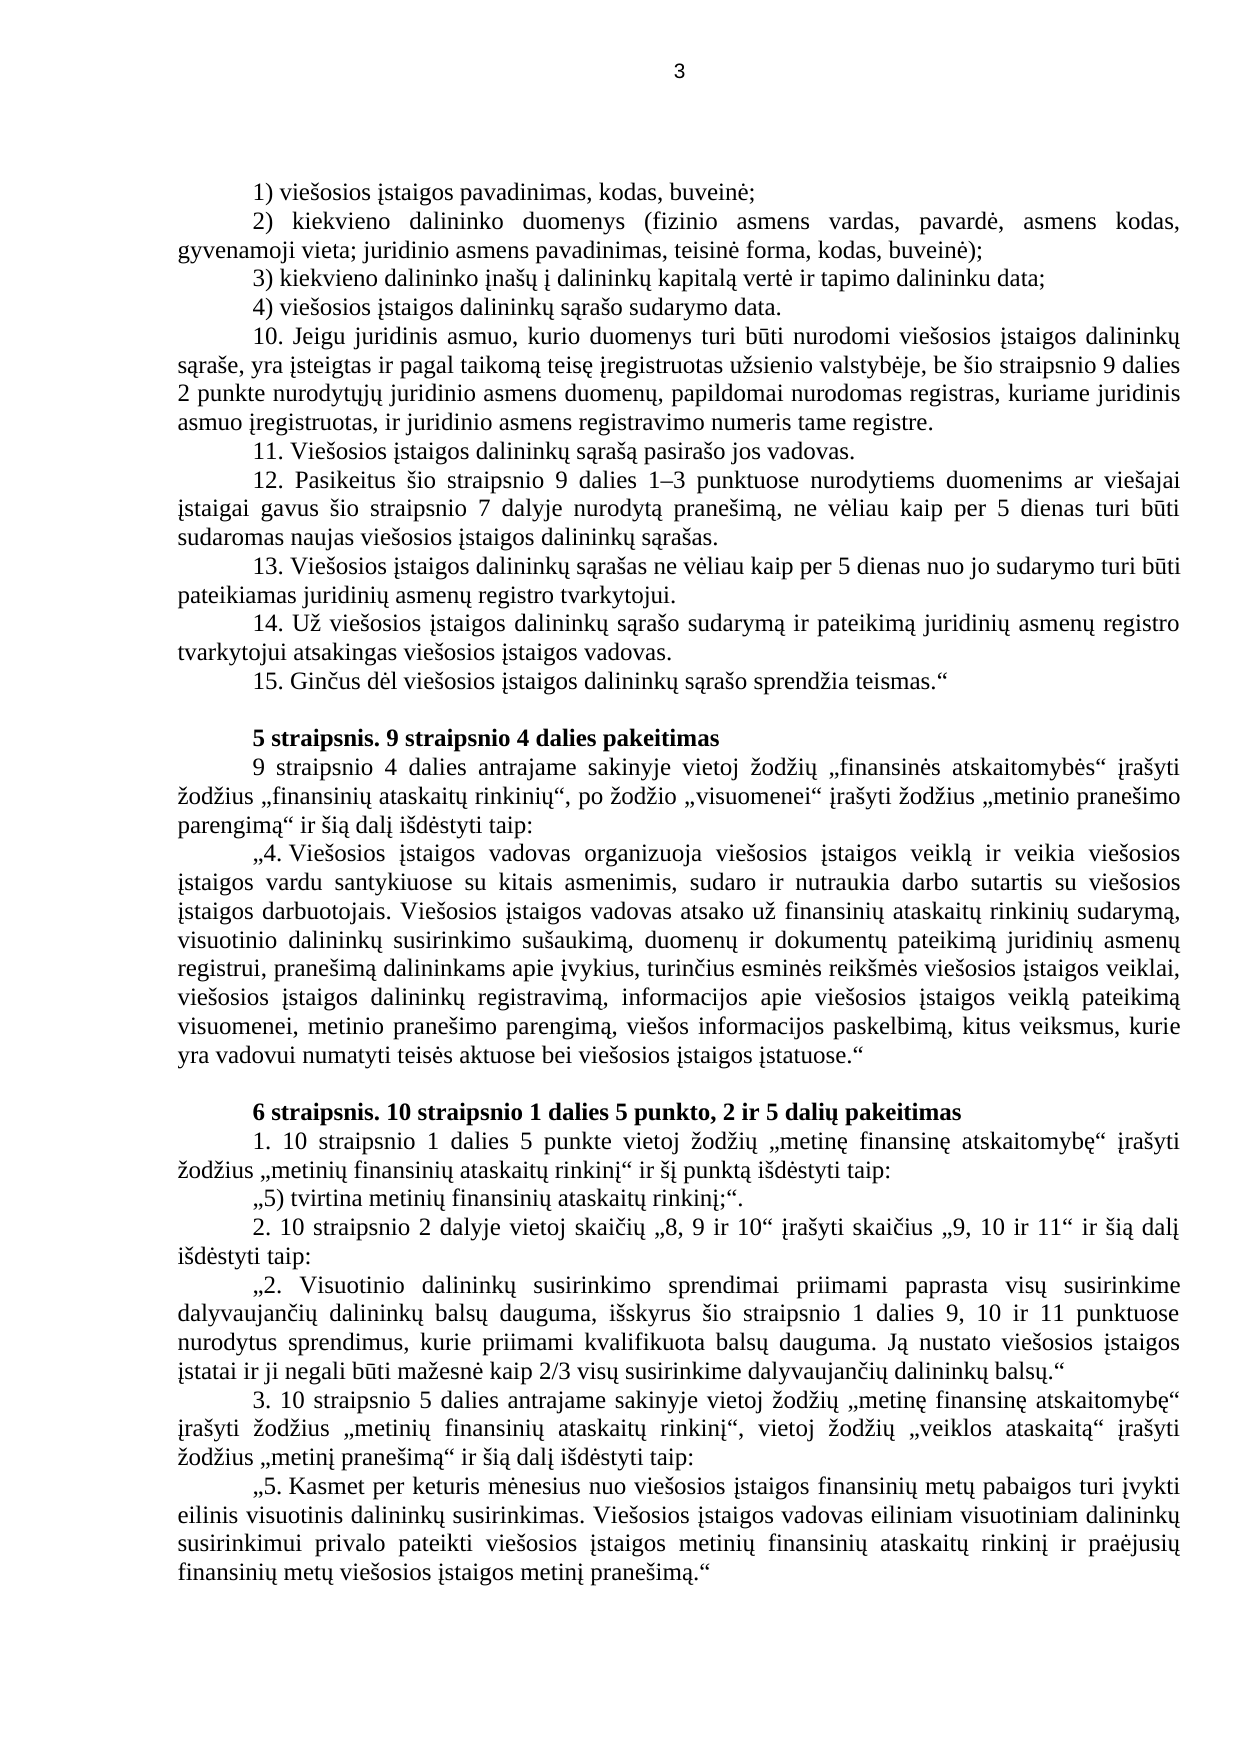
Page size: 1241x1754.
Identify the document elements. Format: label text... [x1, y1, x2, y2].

text 11. Viešosios įstaigos dalininkų sąrašą pasirašo jos vadovas. [177, 436, 1181, 465]
text 15. Ginčus dėl viešosios įstaigos dalininkų sąrašo sprendžia teismas.“ [252, 666, 1181, 695]
text 9 straipsnio 4 dalies antrajame sakinyje vietoj žodžių „finansinės atskaitomybės“ įrašyti žodžius „finansinių ataskaitų rinkinių“, po žodžio „visuomenei“ įrašyti žodžius „metinio pranešimo parengimą“ ir šią dalį išdėstyti taip: [177, 752, 1181, 838]
text 13. Viešosios įstaigos dalininkų sąrašas ne vėliau kaip per 5 dienas nuo jo sudarymo turi būti pateikiamas juridinių asmenų registro tvarkytojui. [177, 551, 1181, 608]
text 2. 10 straipsnio 2 dalyje vietoj skaičių „8, 9 ir 10“ įrašyti skaičius „9, 10 ir 11“ ir šią dalį išdėstyti taip: [177, 1212, 1181, 1270]
text 12. Pasikeitus šio straipsnio 9 dalies 1–3 punktuose nurodytiems duomenims ar viešajai įstaigai gavus šio straipsnio 7 dalyje nurodytą pranešimą, ne vėliau kaip per 5 dienas turi būti sudaromas naujas viešosios įstaigos dalininkų sąrašas. [177, 465, 1181, 551]
text 1. 10 straipsnio 1 dalies 5 punkte vietoj žodžių „metinę finansinę atskaitomybę“ įrašyti žodžius „metinių finansinių ataskaitų rinkinį“ ir šį punktą išdėstyti taip: [177, 1126, 1181, 1183]
text 1) viešosios įstaigos pavadinimas, kodas, buveinė; [177, 177, 1181, 206]
text 14. Už viešosios įstaigos dalininkų sąrašo sudarymą ir pateikimą juridinių asmenų registro tvarkytojui atsakingas viešosios įstaigos vadovas. [177, 608, 1181, 666]
text 4) viešosios įstaigos dalininkų sąrašo sudarymo data. [177, 292, 1181, 321]
text „5) tvirtina metinių finansinių ataskaitų rinkinį;“. [177, 1183, 1181, 1212]
text 3) kiekvieno dalininko įnašų į dalininkų kapitalą vertė ir tapimo dalininku data; [177, 263, 1181, 292]
text „5. Kasmet per keturis mėnesius nuo viešosios įstaigos finansinių metų pabaigos turi įvykti eilinis visuotinis dalininkų susirinkimas. Viešosios įstaigos vadovas eiliniam visuotiniam dalininkų susirinkimui privalo pateikti viešosios įstaigos metinių finansinių ataskaitų rinkinį ir praėjusių finansinių metų viešosios įstaigos metinį pranešimą.“ [177, 1471, 1181, 1586]
text 10. Jeigu juridinis asmuo, kurio duomenys turi būti nurodomi viešosios įstaigos dalininkų sąraše, yra įsteigtas ir pagal taikomą teisę įregistruotas užsienio valstybėje, be šio straipsnio 9 dalies 2 punkte nurodytųjų juridinio asmens duomenų, papildomai nurodomas registras, kuriame juridinis asmuo įregistruotas, ir juridinio asmens registravimo numeris tame registre. [177, 321, 1181, 436]
text 3. 10 straipsnio 5 dalies antrajame sakinyje vietoj žodžių „metinę finansinę atskaitomybę“ įrašyti žodžius „metinių finansinių ataskaitų rinkinį“, vietoj žodžių „veiklos ataskaitą“ įrašyti žodžius „metinį pranešimą“ ir šią dalį išdėstyti taip: [177, 1385, 1181, 1471]
text 5 straipsnis. 9 straipsnio 4 dalies pakeitimas [177, 723, 1181, 752]
text „2. Visuotinio dalininkų susirinkimo sprendimai priimami paprasta visų susirinkime dalyvaujančių dalininkų balsų dauguma, išskyrus šio straipsnio 1 dalies 9, 10 ir 11 punktuose nurodytus sprendimus, kurie priimami kvalifikuota balsų dauguma. Ją nustato viešosios įstaigos įstatai ir ji negali būti mažesnė kaip 2/3 visų susirinkime dalyvaujančių dalininkų balsų.“ [177, 1270, 1181, 1385]
text 6 straipsnis. 10 straipsnio 1 dalies 5 punkto, 2 ir 5 dalių pakeitimas [177, 1097, 1181, 1126]
text 2) kiekvieno dalininko duomenys (fizinio asmens vardas, pavardė, asmens kodas, gyvenamoji vieta; juridinio asmens pavadinimas, teisinė forma, kodas, buveinė); [177, 206, 1181, 263]
text „4. Viešosios įstaigos vadovas organizuoja viešosios įstaigos veiklą ir veikia viešosios įstaigos vardu santykiuose su kitais asmenimis, sudaro ir nutraukia darbo sutartis su viešosios įstaigos darbuotojais. Viešosios įstaigos vadovas atsako už finansinių ataskaitų rinkinių sudarymą, visuotinio dalininkų susirinkimo sušaukimą, duomenų ir dokumentų pateikimą juridinių asmenų registrui, pranešimą dalininkams apie įvykius, turinčius esminės reikšmės viešosios įstaigos veiklai, viešosios įstaigos dalininkų registravimą, informacijos apie viešosios įstaigos veiklą pateikimą visuomenei, metinio pranešimo parengimą, viešos informacijos paskelbimą, kitus veiksmus, kurie yra vadovui numatyti teisės aktuose bei viešosios įstaigos įstatuose.“ [177, 838, 1181, 1068]
